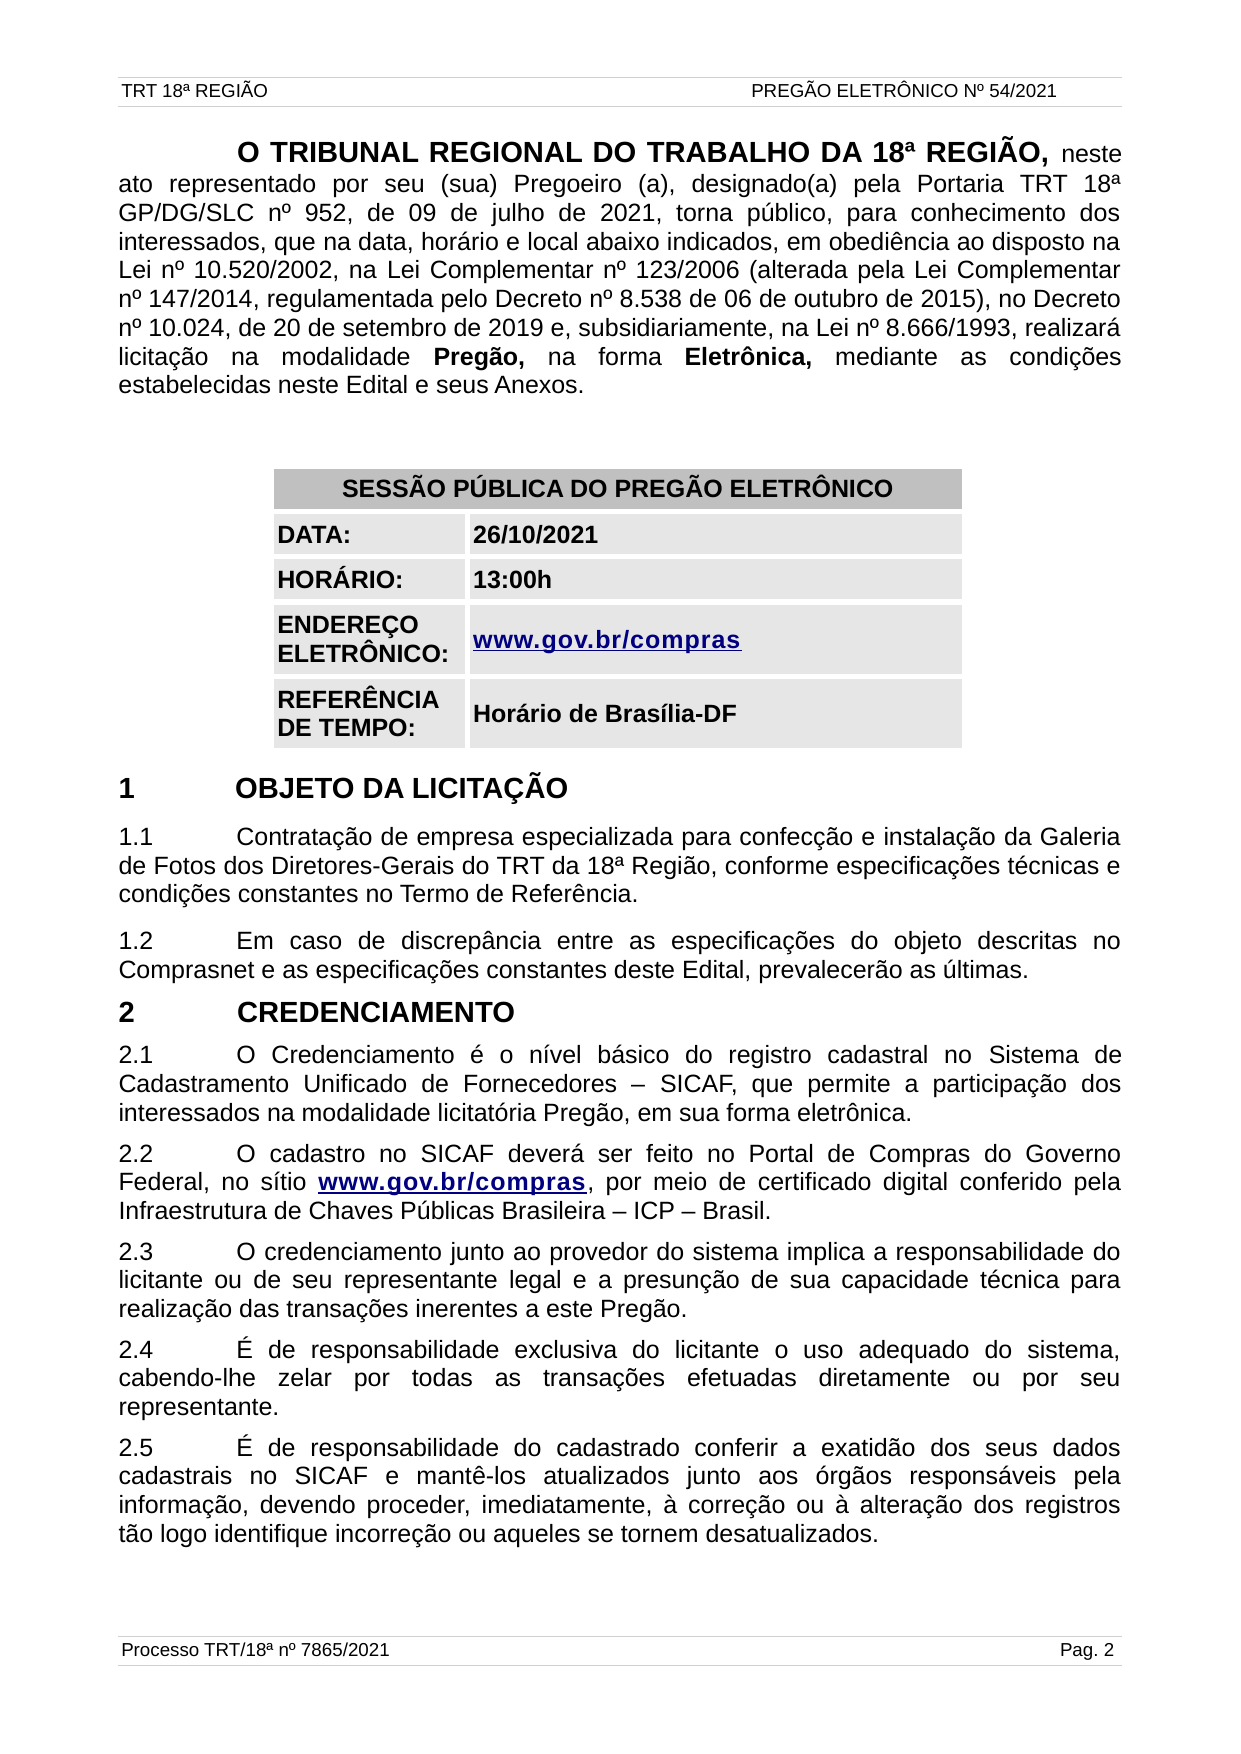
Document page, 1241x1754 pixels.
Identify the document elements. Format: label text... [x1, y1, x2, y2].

text 2.3 O credenciamento junto ao provedor do sistema implica a responsabilidade do licitante ou de seu representante legal e a presunção de sua capacidade técnica para realização das transações inerentes a este Pregão. [118, 1237, 1122, 1323]
text 2.1 O Credenciamento é o nível básico do registro cadastral no Sistema de Cadastramento Unificado de Fornecedores – SICAF, que permite a participação dos interessados na modalidade licitatória Pregão, em sua forma eletrônica. [118, 1041, 1122, 1127]
text O TRIBUNAL REGIONAL DO TRABALHO DA 18ª REGIÃO, neste ato representado por seu (sua) Pregoeiro (a), designado(a) pela Portaria TRT 18ª GP/DG/SLC nº 952, de 09 de julho de 2021, torna público, para conhecimento dos interessados, que na data, horário e local abaixo indicados, em obediência ao disposto na Lei nº 10.520/2002, na Lei Complementar nº 123/2006 (alterada pela Lei Complementar nº 147/2014, regulamentada pelo Decreto nº 8.538 de 06 de outubro de 2015), no Decreto nº 10.024, de 20 de setembro de 2019 e, subsidiariamente, na Lei nº 8.666/1993, realizará licitação na modalidade Pregão, na forma Eletrônica, mediante as condições estabelecidas neste Edital e seus Anexos. [118, 136, 1122, 399]
text 2.4 É de responsabilidade exclusiva do licitante o uso adequado do sistema, cabendo-lhe zelar por todas as transações efetuadas diretamente ou por seu representante. [118, 1334, 1122, 1421]
table_cell DATA: [274, 514, 465, 554]
table_cell www.gov.br/compras [470, 605, 962, 674]
table_cell ENDEREÇO ELETRÔNICO: [274, 605, 465, 674]
table_cell HORÁRIO: [274, 559, 465, 599]
table_cell REFERÊNCIA DE TEMPO: [274, 679, 465, 748]
text 2.2 O cadastro no SICAF deverá ser feito no Portal de Compras do Governo Federal, no sítio www.gov.br/compras, por meio de certificado digital conferido pela Infraestrutura de Chaves Públicas Brasileira – ICP – Brasil. [118, 1138, 1122, 1225]
table_cell 26/10/2021 [470, 514, 962, 554]
table_header SESSÃO PÚBLICA DO PREGÃO ELETRÔNICO [274, 469, 962, 509]
table_cell 13:00h [470, 559, 962, 599]
text 1.2 Em caso de discrepância entre as especificações do objeto descritas no Comprasnet e as especificações constantes deste Edital, prevalecerão as últimas. [118, 926, 1122, 983]
text 2.5 É de responsabilidade do cadastrado conferir a exatidão dos seus dados cadastrais no SICAF e mantê-los atualizados junto aos órgãos responsáveis pela informação, devendo proceder, imediatamente, à correção ou à alteração dos registros tão logo identifique incorreção ou aqueles se tornem desatualizados. [118, 1433, 1122, 1548]
text 2 CREDENCIAMENTO [118, 995, 1122, 1029]
table_cell Horário de Brasília-DF [470, 679, 962, 748]
text 1.1 Contratação de empresa especializada para confecção e instalação da Galeria de Fotos dos Diretores-Gerais do TRT da 18ª Região, conforme especificações técnicas e condições constantes no Termo de Referência. [118, 822, 1122, 908]
text 1 OBJETO DA LICITAÇÃO [118, 771, 1122, 804]
